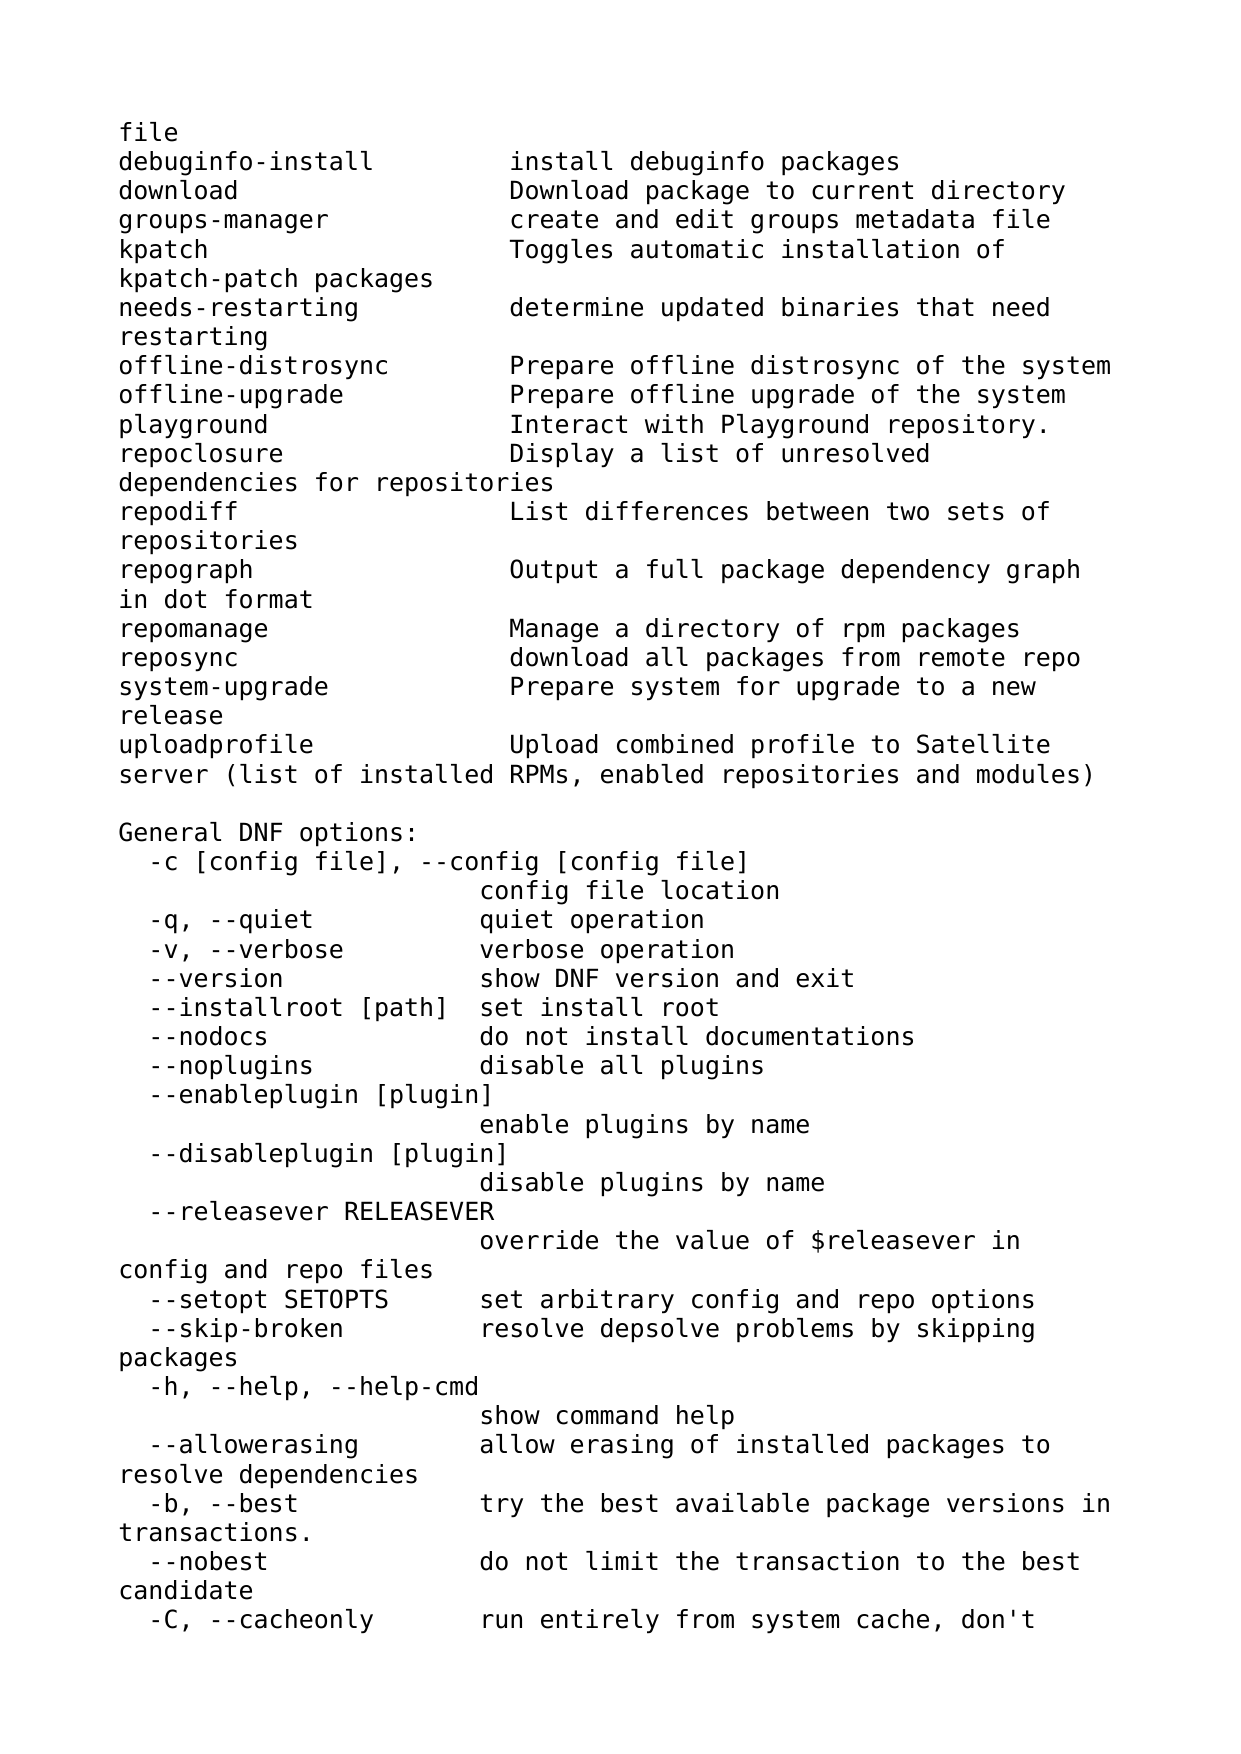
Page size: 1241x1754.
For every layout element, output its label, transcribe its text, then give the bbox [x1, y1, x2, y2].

text file debuginfo-install install debuginfo packages download Download package to current directory groups-manager create and edit groups metadata file kpatch Toggles automatic installation of kpatch-patch packages needs-restarting determine updated binaries that need restarting offline-distrosync Prepare offline distrosync of the system offline-upgrade Prepare offline upgrade of the system playground Interact with Playground repository. repoclosure Display a list of unresolved dependencies for repositories repodiff List differences between two sets of repositories repograph Output a full package dependency graph in dot format repomanage Manage a directory of rpm packages reposync download all packages from remote repo system-upgrade Prepare system for upgrade to a new release uploadprofile Upload combined profile to Satellite server (list of installed RPMs, enabled repositories and modules) General DNF options: -c [config file], --config [config file] config file location -q, --quiet quiet operation -v, --verbose verbose operation --version show DNF version and exit --installroot [path] set install root --nodocs do not install documentations --noplugins disable all plugins --enableplugin [plugin] enable plugins by name --disableplugin [plugin] disable plugins by name --releasever RELEASEVER override the value of $releasever in config and repo files --setopt SETOPTS set arbitrary config and repo options --skip-broken resolve depsolve problems by skipping packages -h, --help, --help-cmd show command help --allowerasing allow erasing of installed packages to resolve dependencies -b, --best try the best available package versions in transactions. --nobest do not limit the transaction to the best candidate -C, --cacheonly run entirely from system cache, don't [118, 118, 1122, 1635]
